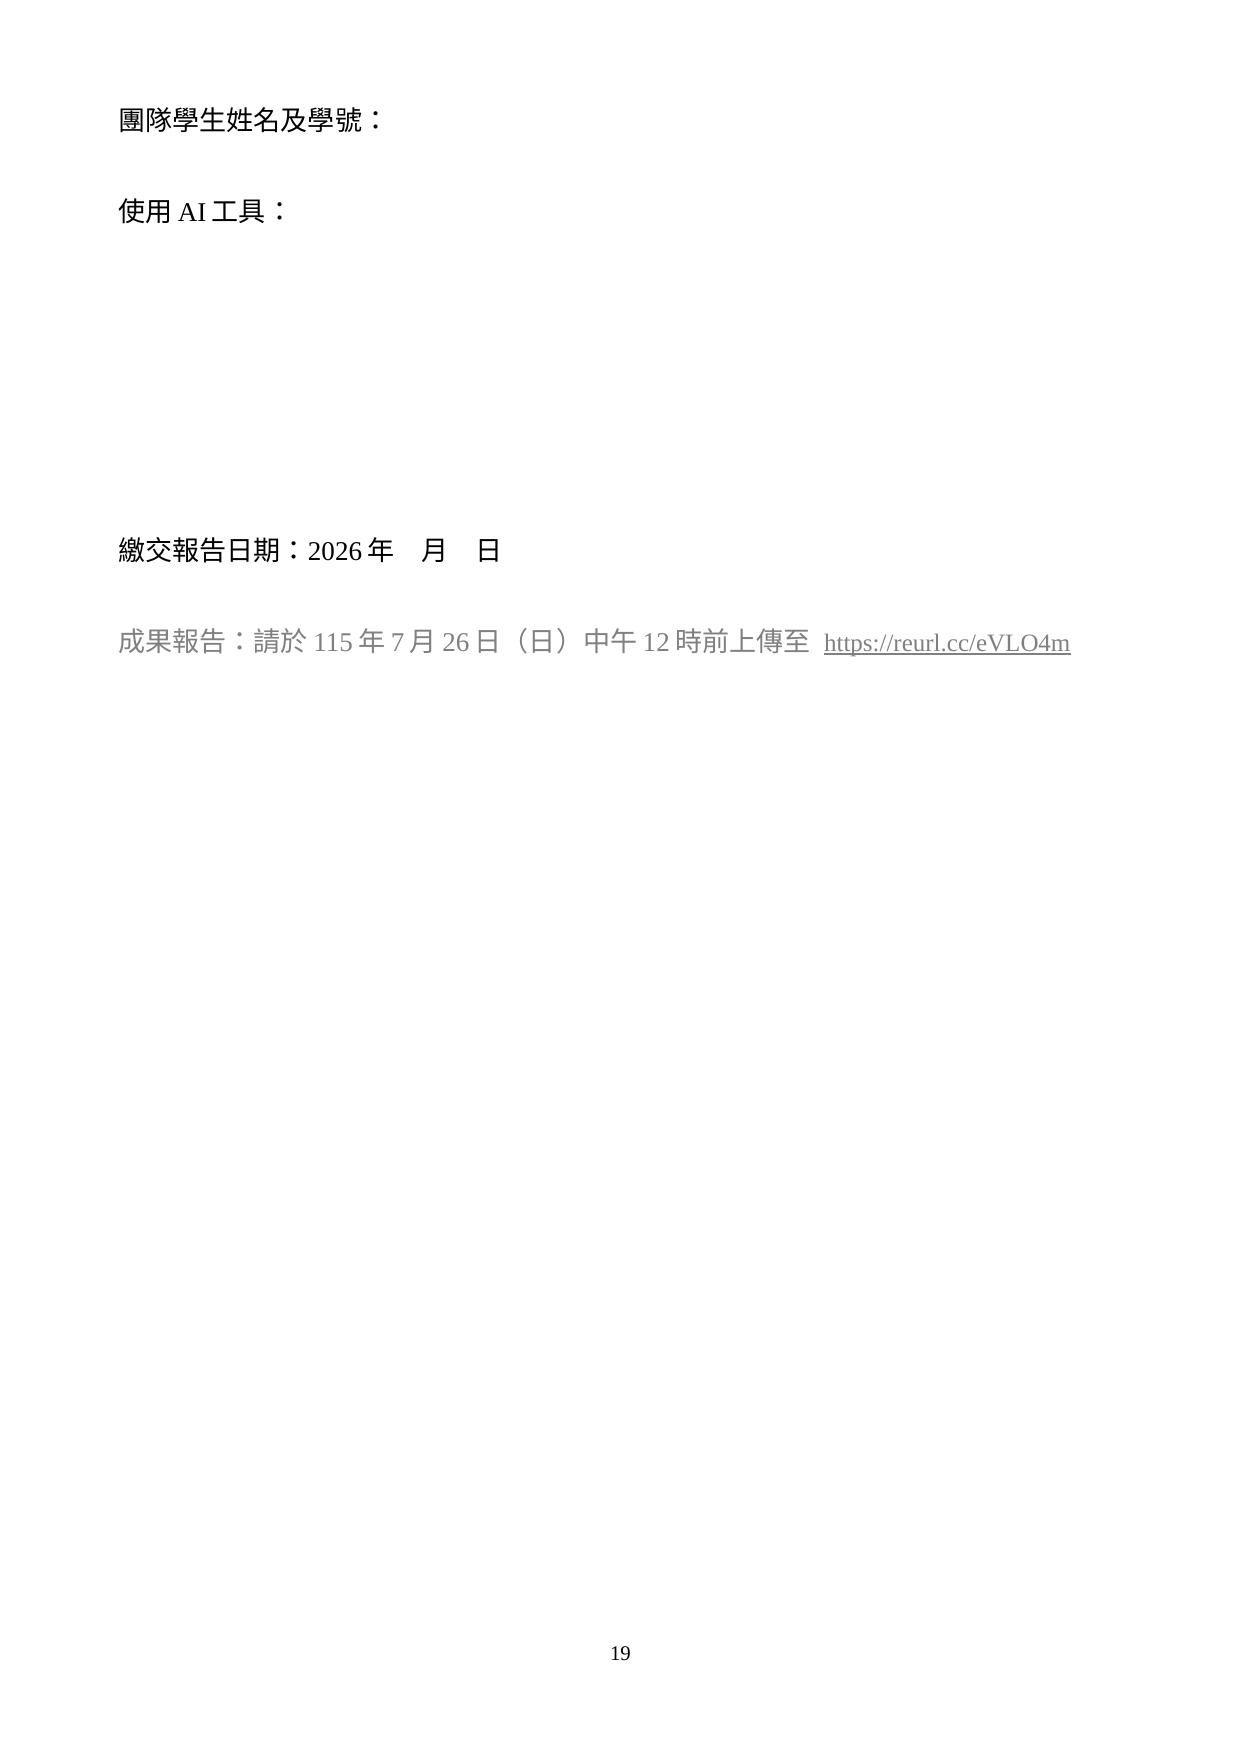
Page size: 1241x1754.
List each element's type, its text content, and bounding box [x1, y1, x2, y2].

text 團隊學生姓名及學號： [118, 77, 1122, 139]
text 繳交報告日期：2026年 月 日 [118, 507, 1122, 569]
text 使用AI工具： [118, 168, 1014, 230]
text 成果報告：請於115年7月26日（日）中午12時前上傳至 https://reurl.cc/eVLO4m [118, 598, 1122, 661]
